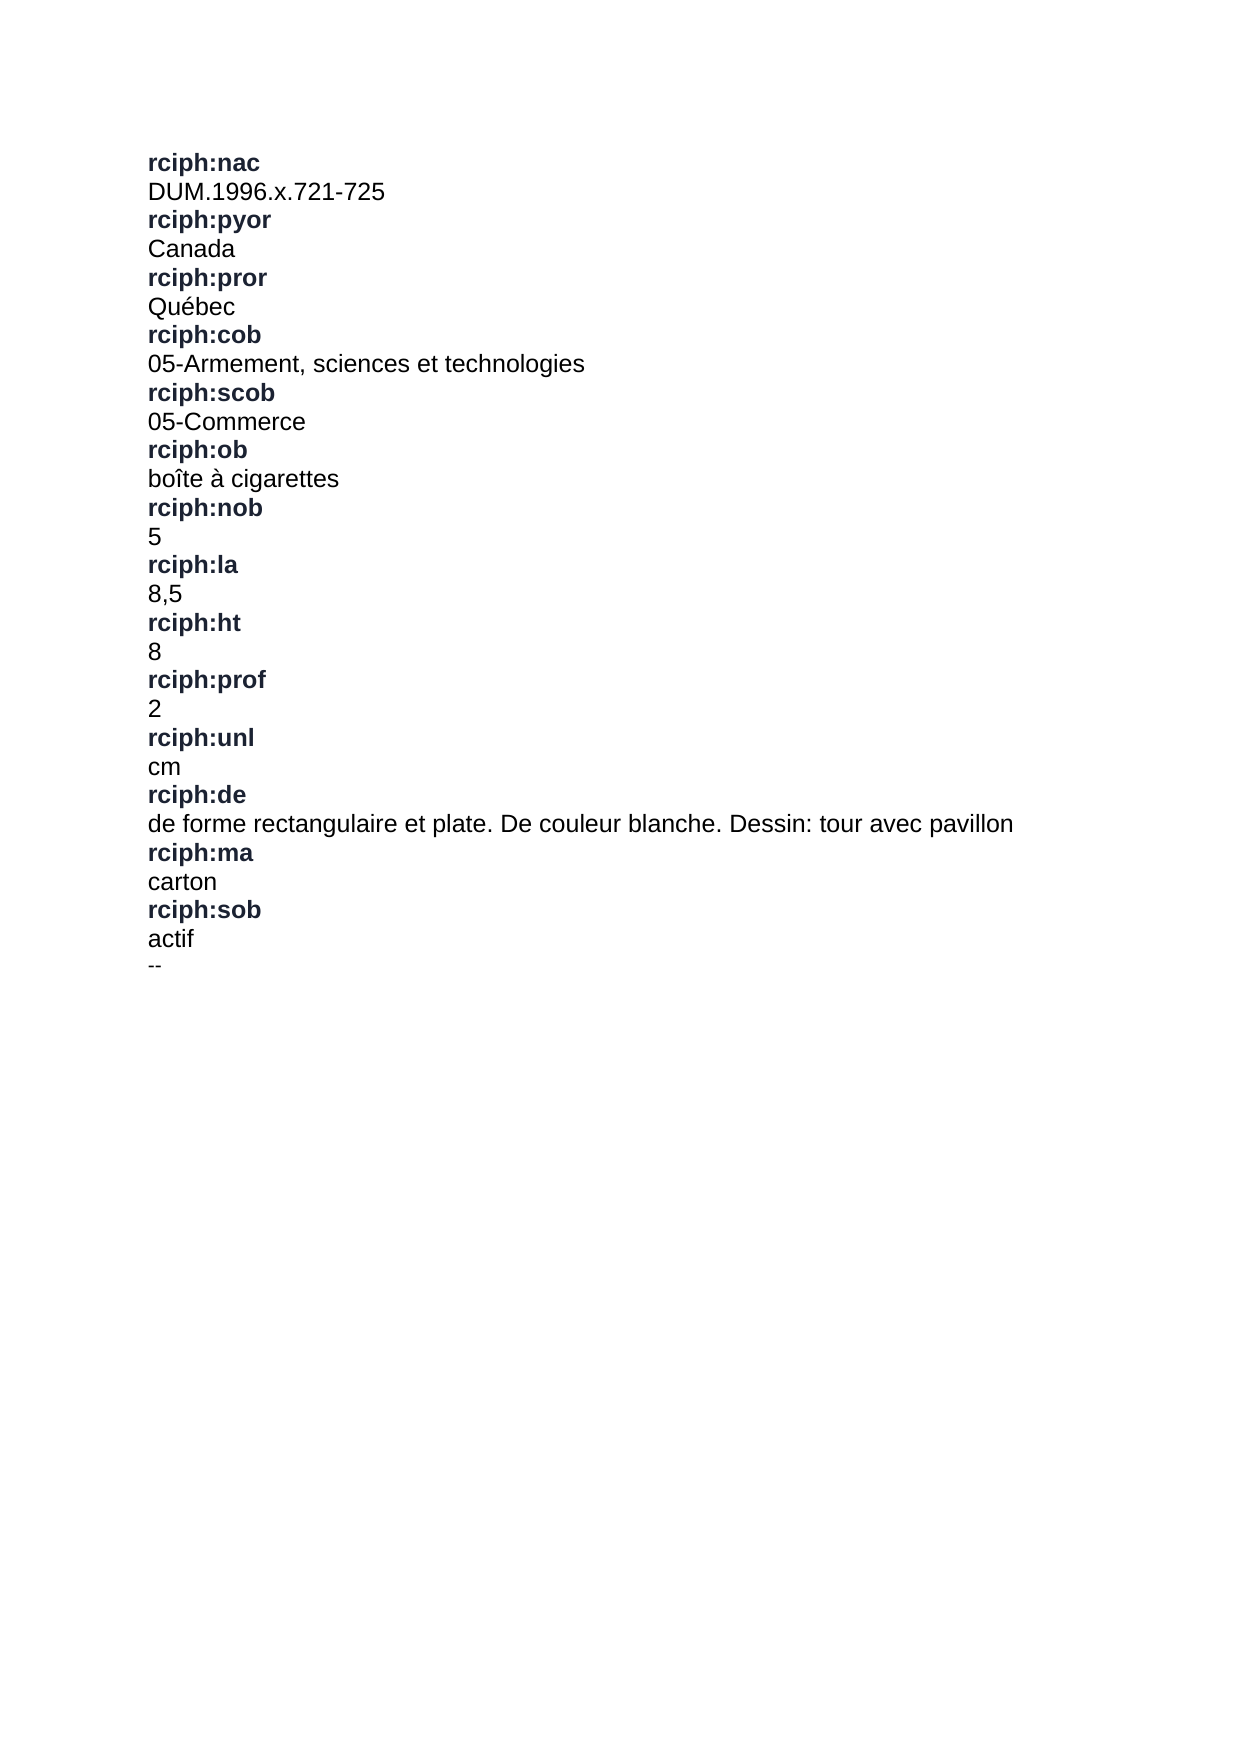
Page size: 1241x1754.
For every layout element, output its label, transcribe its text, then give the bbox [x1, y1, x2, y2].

text 5 [148, 521, 1092, 550]
text de forme rectangulaire et plate. De couleur blanche. Dessin: tour avec pavillon [148, 809, 1092, 838]
text 8,5 [148, 579, 1092, 608]
text 05-Commerce [148, 406, 1092, 435]
text rciph:scob [148, 378, 1092, 406]
text rciph:ht [148, 608, 1092, 636]
text Québec [148, 291, 1092, 320]
text rciph:prof [148, 665, 1092, 694]
text Canada [148, 234, 1092, 263]
text DUM.1996.x.721-725 [148, 176, 1092, 205]
text 2 [148, 694, 1092, 723]
text rciph:nac [148, 148, 1092, 176]
text 05-Armement, sciences et technologies [148, 349, 1092, 378]
text rciph:sob [148, 895, 1092, 924]
text cm [148, 751, 1092, 780]
text rciph:de [148, 780, 1092, 809]
text rciph:unl [148, 723, 1092, 751]
text rciph:ob [148, 435, 1092, 464]
text -- [148, 953, 1092, 977]
text rciph:ma [148, 838, 1092, 866]
text boîte à cigarettes [148, 464, 1092, 493]
text rciph:cob [148, 320, 1092, 349]
text 8 [148, 636, 1092, 665]
text rciph:pyor [148, 205, 1092, 234]
text rciph:nob [148, 493, 1092, 521]
text rciph:pror [148, 263, 1092, 291]
text rciph:la [148, 550, 1092, 579]
text actif [148, 924, 1092, 953]
text carton [148, 866, 1092, 895]
